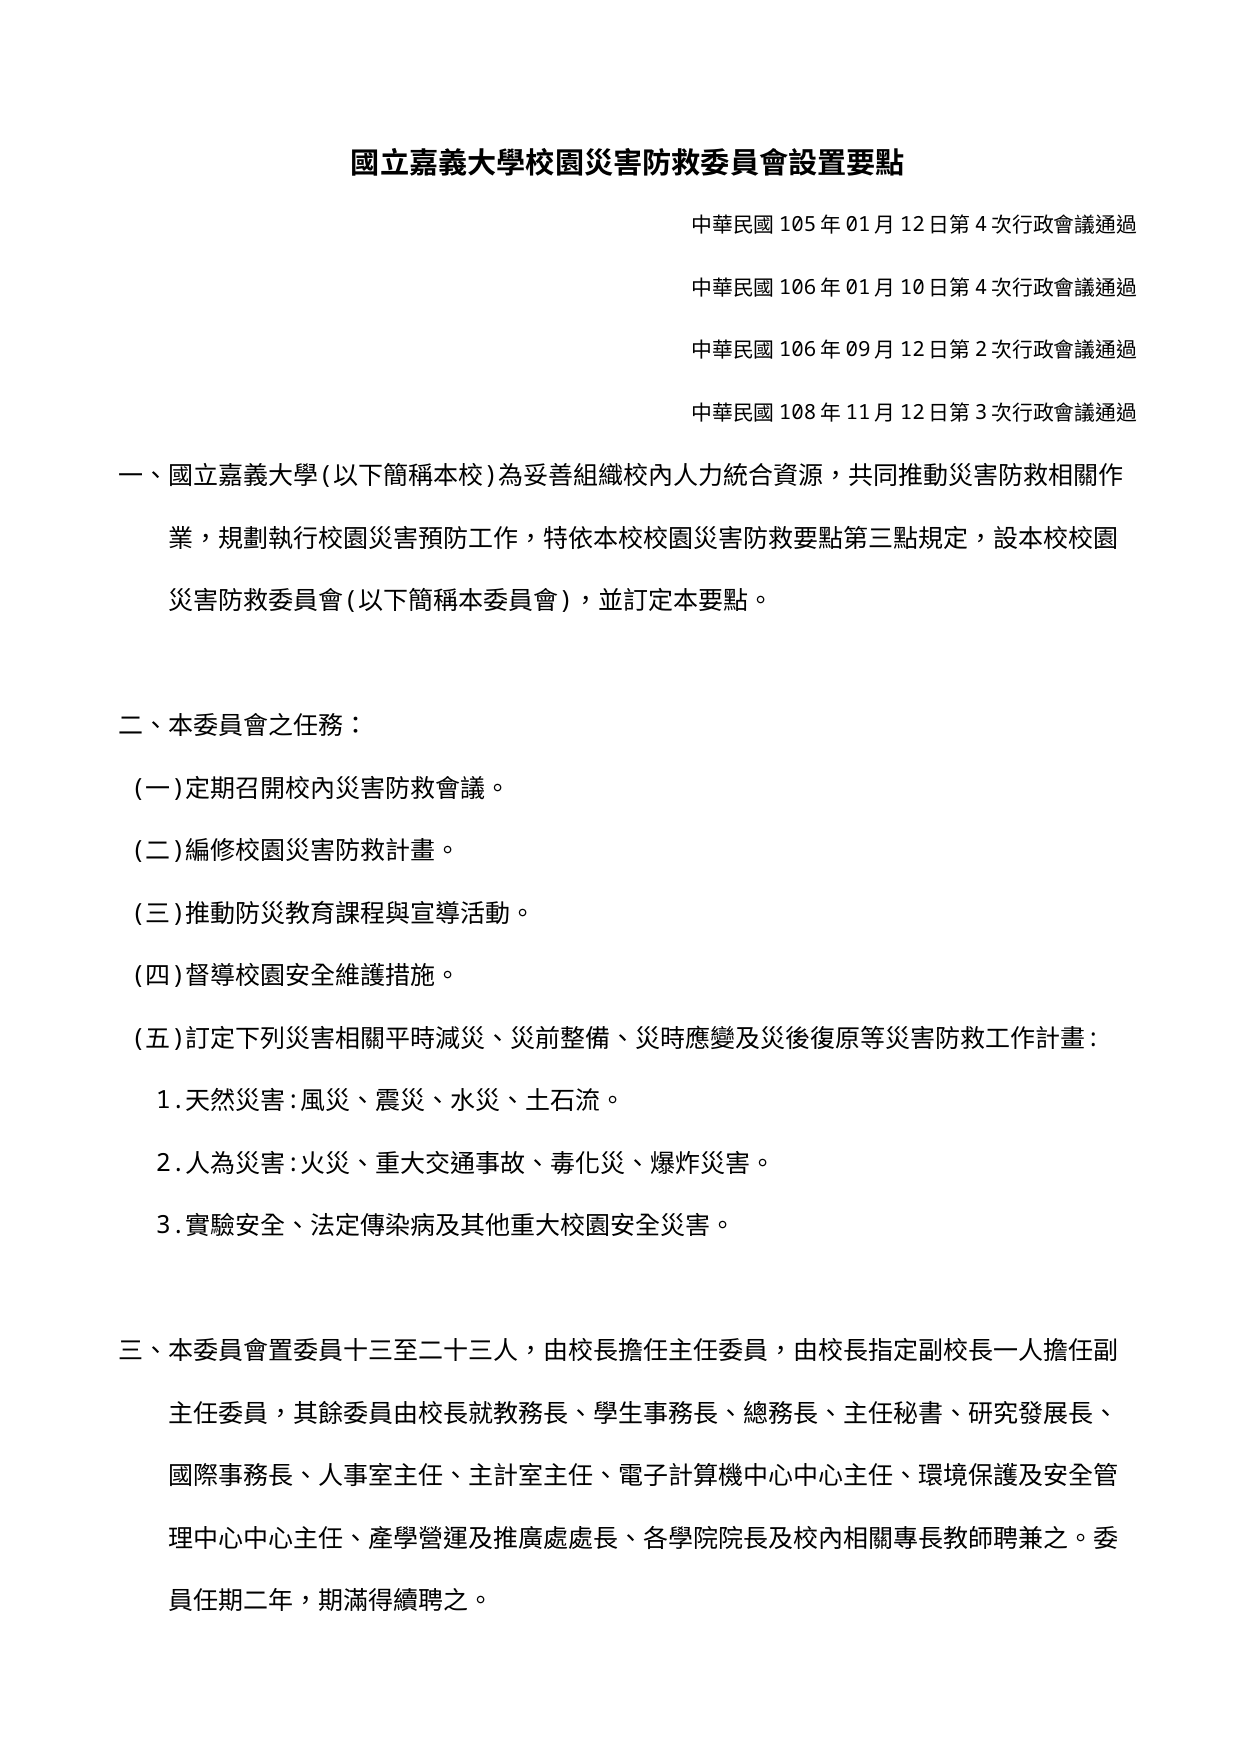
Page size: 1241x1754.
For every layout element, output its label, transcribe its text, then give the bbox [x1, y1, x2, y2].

text 中華民國106年09月12日第2次行政會議通過 [118, 307, 1137, 369]
text (一)定期召開校內災害防救會議。 [131, 744, 1137, 807]
text 一、國立嘉義大學(以下簡稱本校)為妥善組織校內人力統合資源，共同推動災害防救相關作業，規劃執行校園災害預防工作，特依本校校園災害防救要點第三點規定，設本校校園災害防救委員會(以下簡稱本委員會)，並訂定本要點。 [118, 432, 1137, 619]
text 中華民國105年01月12日第4次行政會議通過 [118, 182, 1137, 244]
text 國立嘉義大學校園災害防救委員會設置要點 [118, 119, 1137, 182]
text 中華民國106年01月10日第4次行政會議通過 [118, 244, 1137, 307]
text (三)推動防災教育課程與宣導活動。 [131, 869, 1137, 932]
text (五)訂定下列災害相關平時減災、災前整備、災時應變及災後復原等災害防救工作計畫: [131, 994, 1137, 1057]
text 中華民國108年11月12日第3次行政會議通過 [118, 369, 1137, 432]
text (二)編修校園災害防救計畫。 [131, 807, 1137, 869]
text 3.實驗安全、法定傳染病及其他重大校園安全災害。 [156, 1182, 1137, 1244]
text 三、本委員會置委員十三至二十三人，由校長擔任主任委員，由校長指定副校長一人擔任副主任委員，其餘委員由校長就教務長、學生事務長、總務長、主任秘書、研究發展長、國際事務長、人事室主任、主計室主任、電子計算機中心中心主任、環境保護及安全管理中心中心主任、產學營運及推廣處處長、各學院院長及校內相關專長教師聘兼之。委員任期二年，期滿得續聘之。 [118, 1307, 1137, 1619]
text 2.人為災害:火災、重大交通事故、毒化災、爆炸災害。 [156, 1119, 1137, 1182]
text (四)督導校園安全維護措施。 [131, 932, 1137, 994]
text 1.天然災害:風災、震災、水災、土石流。 [156, 1057, 1137, 1119]
text 二、本委員會之任務： [118, 682, 1137, 744]
